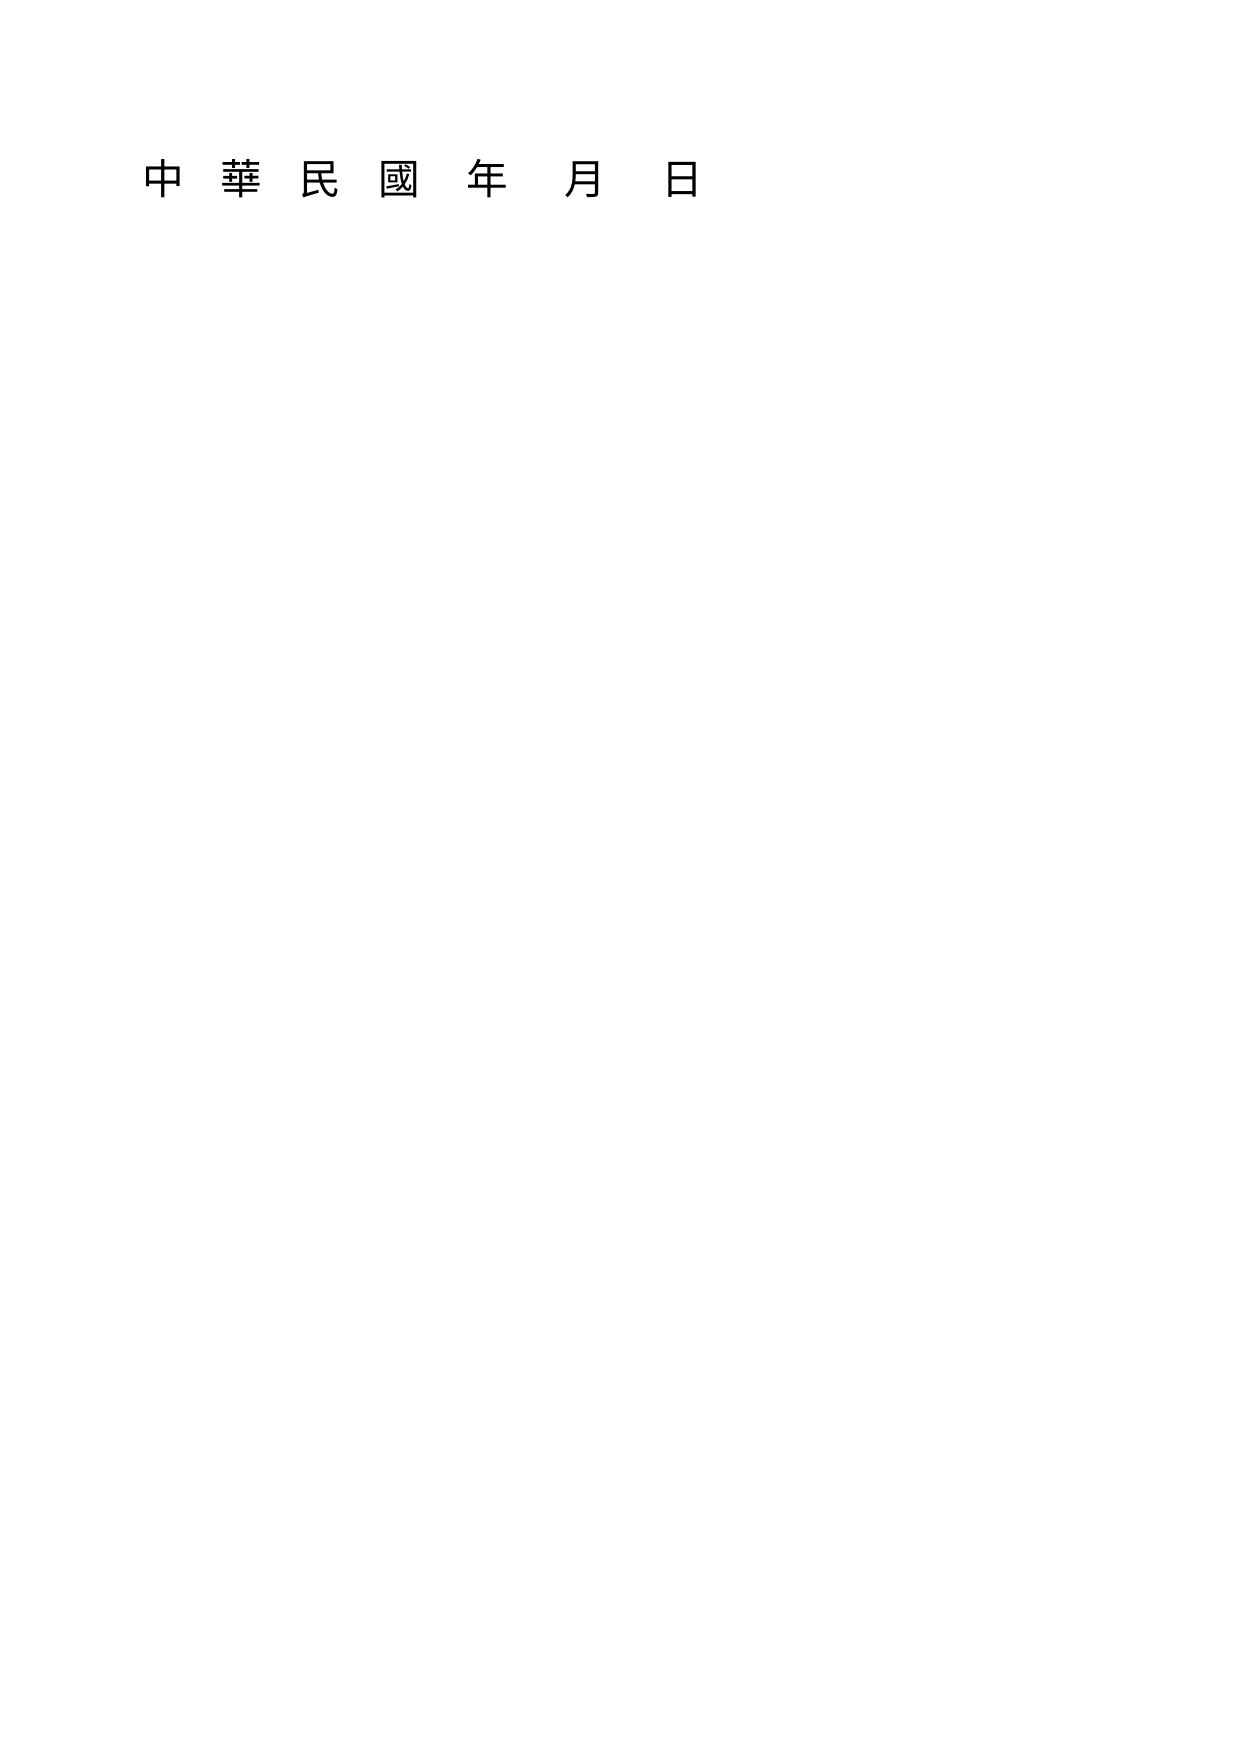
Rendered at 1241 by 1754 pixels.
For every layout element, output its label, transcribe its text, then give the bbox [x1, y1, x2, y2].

text 中 華 民 國 年 月 日 [142, 146, 1098, 206]
